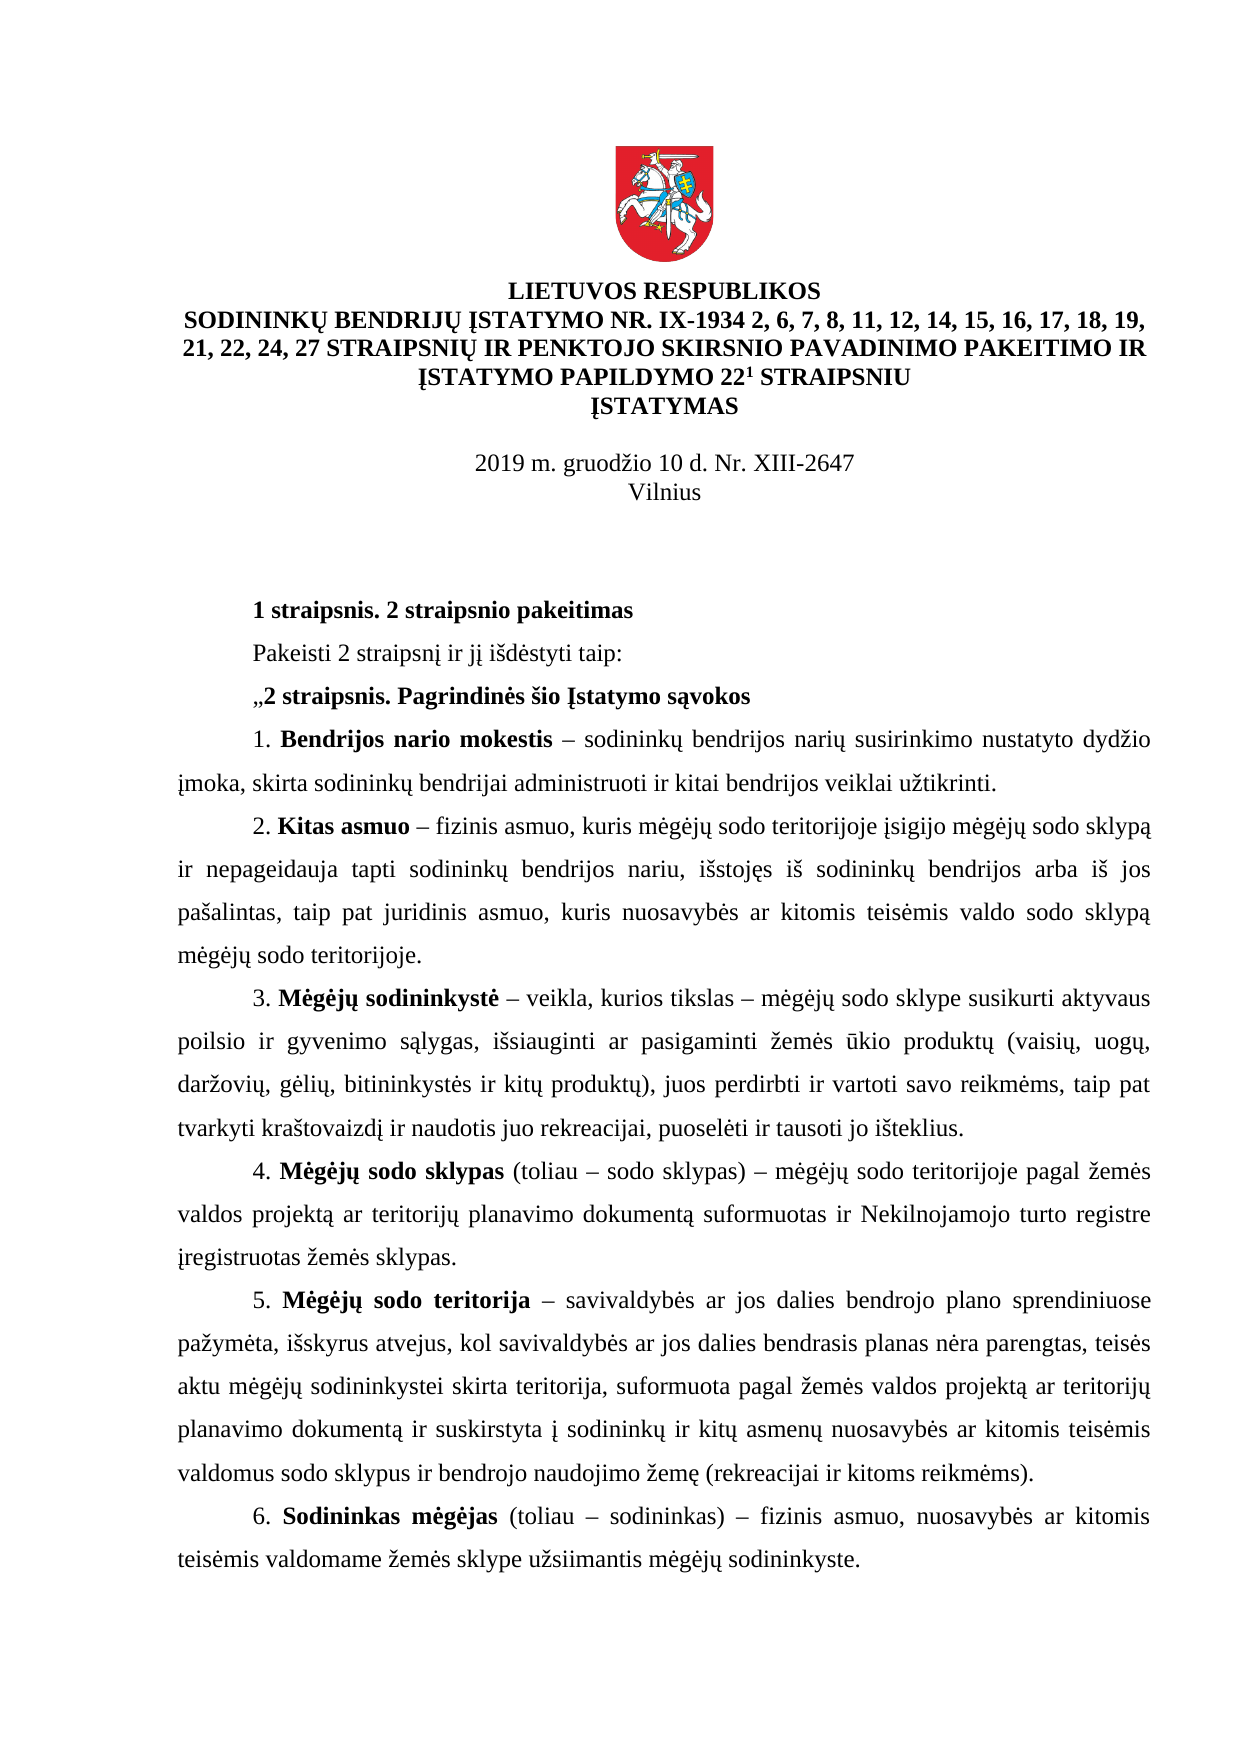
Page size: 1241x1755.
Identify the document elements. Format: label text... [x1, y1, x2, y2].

text 1 straipsnis. 2 straipsnio pakeitimas [177, 595, 1152, 624]
text 3. Mėgėjų sodininkystė – veikla, kurios tikslas – mėgėjų sodo sklype susikurti aktyvaus poilsio ir gyvenimo sąlygas, išsiauginti ar pasigaminti žemės ūkio produktų (vaisių, uogų, daržovių, gėlių, bitininkystės ir kitų produktų), juos perdirbti ir vartoti savo reikmėms, taip pat tvarkyti kraštovaizdį ir naudotis juo rekreacijai, puoselėti ir tausoti jo išteklius. [177, 983, 1152, 1141]
text 2019 m. gruodžio 10 d. Nr. XIII-2647 [177, 448, 1152, 477]
text Pakeisti 2 straipsnį ir jį išdėstyti taip: [177, 638, 1152, 667]
text 2. Kitas asmuo – fizinis asmuo, kuris mėgėjų sodo teritorijoje įsigijo mėgėjų sodo sklypą ir nepageidauja tapti sodininkų bendrijos nariu, išstojęs iš sodininkų bendrijos arba iš jos pašalintas, taip pat juridinis asmuo, kuris nuosavybės ar kitomis teisėmis valdo sodo sklypą mėgėjų sodo teritorijoje. [177, 811, 1152, 969]
text LIETUVOS RESPUBLIKOS [177, 276, 1152, 305]
text „2 straipsnis. Pagrindinės šio Įstatymo sąvokos [177, 681, 1152, 710]
text Vilnius [177, 477, 1152, 506]
text ĮSTATYMAS [177, 391, 1152, 420]
text 1. Bendrijos nario mokestis – sodininkų bendrijos narių susirinkimo nustatyto dydžio įmoka, skirta sodininkų bendrijai administruoti ir kitai bendrijos veiklai užtikrinti. [177, 724, 1152, 796]
text SODININKŲ BENDRIJŲ ĮSTATYMO NR. IX-1934 2, 6, 7, 8, 11, 12, 14, 15, 16, 17, 18, 19, 21, 22, 24, 27 STRAIPSNIŲ IR PENKTOJO SKIRSNIO PAVADINIMO PAKEITIMO IR ĮSTATYMO PAPILDYMO 221 STRAIPSNIU [177, 305, 1152, 391]
text 6. Sodininkas mėgėjas (toliau – sodininkas) – fizinis asmuo, nuosavybės ar kitomis teisėmis valdomame žemės sklype užsiimantis mėgėjų sodininkyste. [177, 1501, 1152, 1573]
text 4. Mėgėjų sodo sklypas (toliau – sodo sklypas) – mėgėjų sodo teritorijoje pagal žemės valdos projektą ar teritorijų planavimo dokumentą suformuotas ir Nekilnojamojo turto registre įregistruotas žemės sklypas. [177, 1156, 1152, 1271]
text 5. Mėgėjų sodo teritorija – savivaldybės ar jos dalies bendrojo plano sprendiniuose pažymėta, išskyrus atvejus, kol savivaldybės ar jos dalies bendrasis planas nėra parengtas, teisės aktu mėgėjų sodininkystei skirta teritorija, suformuota pagal žemės valdos projektą ar teritorijų planavimo dokumentą ir suskirstyta į sodininkų ir kitų asmenų nuosavybės ar kitomis teisėmis valdomus sodo sklypus ir bendrojo naudojimo žemę (rekreacijai ir kitoms reikmėms). [177, 1285, 1152, 1486]
